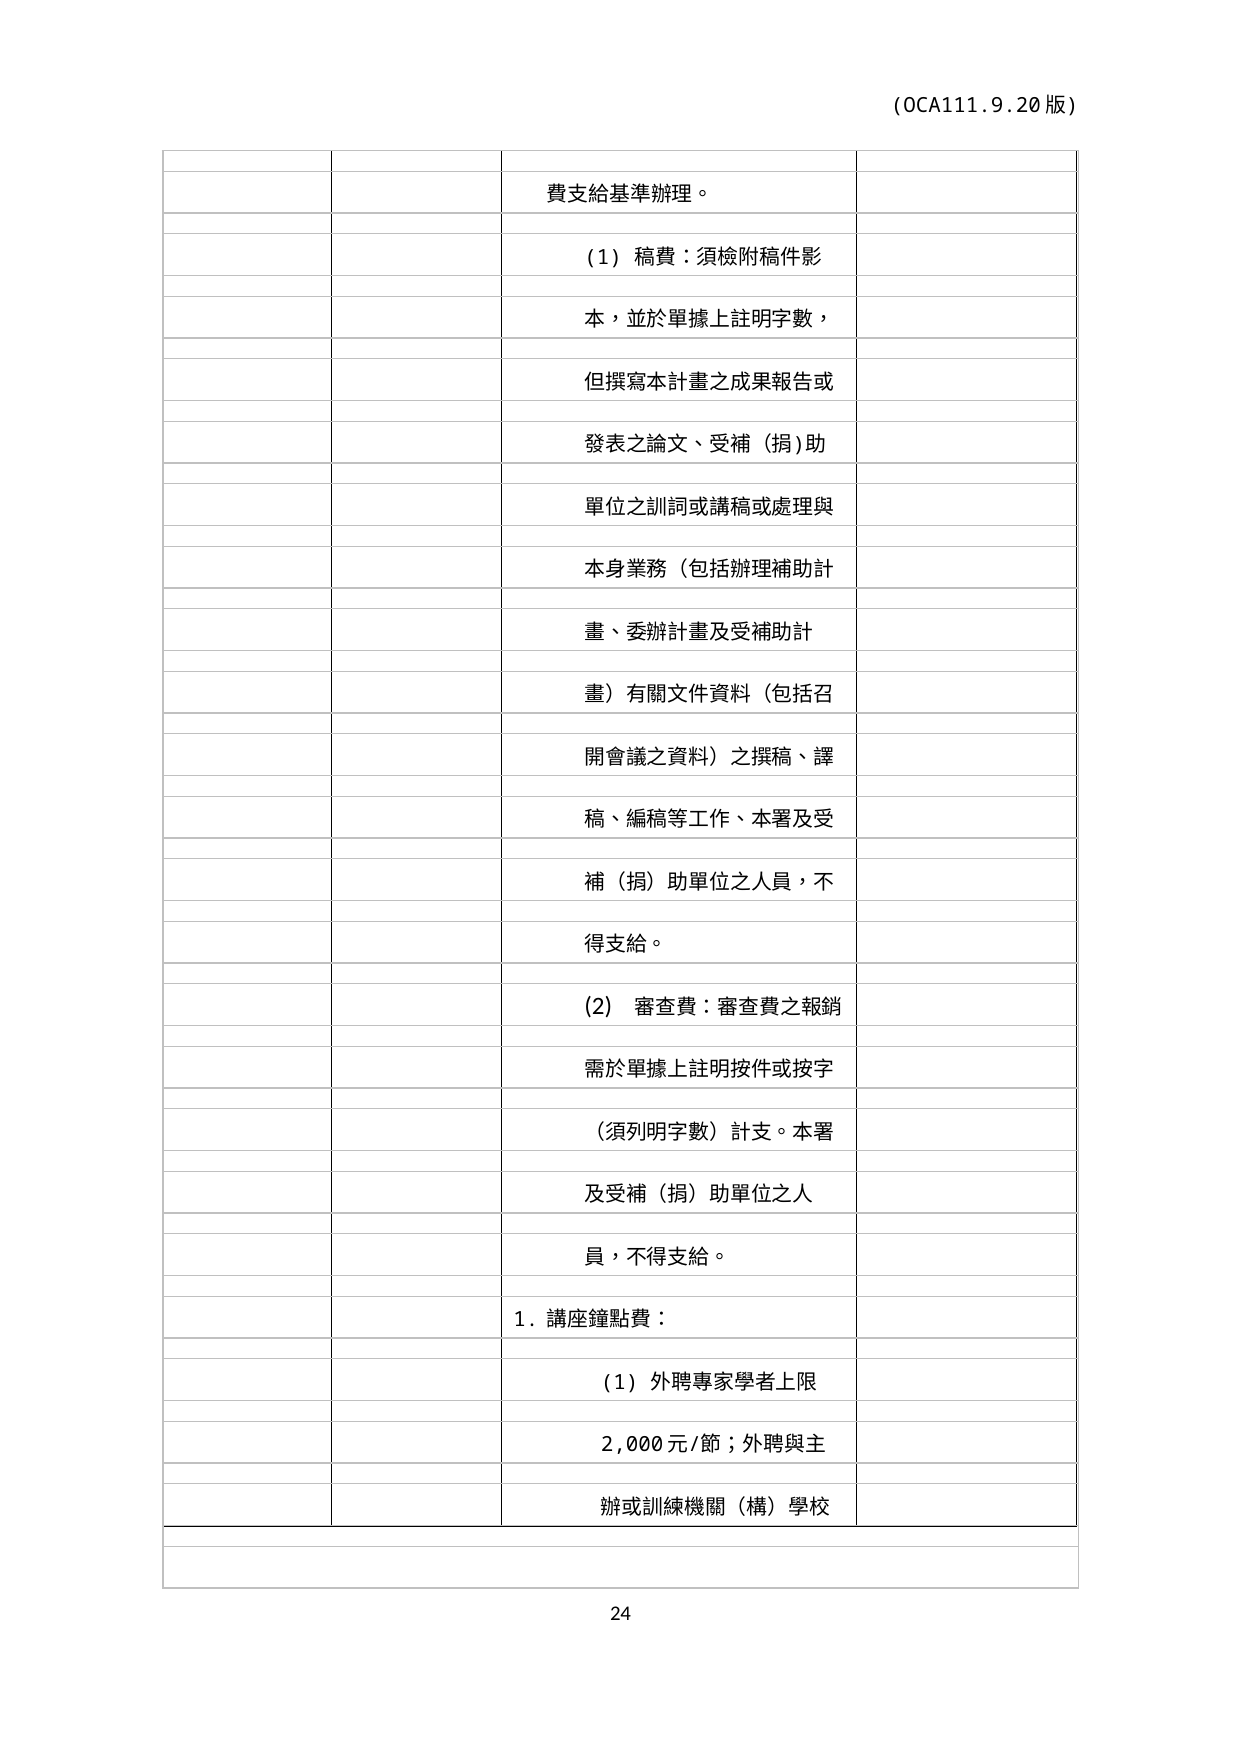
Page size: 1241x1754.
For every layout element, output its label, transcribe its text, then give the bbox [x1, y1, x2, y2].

table_cell [332, 589, 501, 608]
table_cell 凡公務所需辦理具專業性事務，並依作業量計算給付之費用，如出席會議、專業審查、演講或授課、撰稿、審稿、表演等屬之。 出席費:指委請專家、學者 出席機關學校相關會議提供專業諮詢意見所支給之出席費屬之。 上限2,500元/次，視會議諮詢性質及業務繁簡程度支給。核銷時檢附開會通知及會議簽到紀錄影本。 出席一般經常性之會議、受補（捐）助單位、本署人員及應邀機關指派出席之代表，不得支領出席費。 稿費：依中央政府各機關學校稿費支給基準辦理。 稿費：須檢附稿件影本，並於單據上註明字數，但撰寫本計畫之成果報告或發表之論文、受補（捐)助單位之訓詞或講稿或處理與本身業務（包括辦理補助計畫、委辦計畫及受補助計畫）有關文件資料（包括召開會議之資料）之撰稿、譯稿、編稿等工作、本署及受補（捐）助單位之人員，不得支給。 審查費：審查費之報銷需於單據上註明按件或按字（須列明字數）計支。本署及受補（捐）助單位之人員，不得支給。 講座鐘點費： 外聘專家學者上限2,000元/節；外聘與主辦或訓練機關（構）學校有隸屬關係之機關（構）學校人員1,500元/節；受補捐助單位人員為內聘1,000元/節（本署人員除受邀擔任受補（捐）助單位授課講師之鐘點費，依內聘講座標準支給外，不得支領任何酬勞）。主辦機關得衡酌實際情況，覈實支給外聘講座交通費及國內住宿費。 主辦人員就其執掌業務舉辦訓練或講習，所做之精神講話、業務報告等，均不得視為課程而支領鐘點費。 講座鐘點費授課時間每節為50分鐘；連續上課2節者為90分鐘。未滿者講座鐘點費應減半支給。 [502, 609, 856, 650]
table_cell [857, 984, 1076, 1025]
table_cell [164, 172, 331, 212]
table_cell 凡公務所需辦理具專業性事務，並依作業量計算給付之費用，如出席會議、專業審查、演講或授課、撰稿、審稿、表演等屬之。 出席費:指委請專家、學者 出席機關學校相關會議提供專業諮詢意見所支給之出席費屬之。 上限2,500元/次，視會議諮詢性質及業務繁簡程度支給。核銷時檢附開會通知及會議簽到紀錄影本。 出席一般經常性之會議、受補（捐）助單位、本署人員及應邀機關指派出席之代表，不得支領出席費。 稿費：依中央政府各機關學校稿費支給基準辦理。 稿費：須檢附稿件影本，並於單據上註明字數，但撰寫本計畫之成果報告或發表之論文、受補（捐)助單位之訓詞或講稿或處理與本身業務（包括辦理補助計畫、委辦計畫及受補助計畫）有關文件資料（包括召開會議之資料）之撰稿、譯稿、編稿等工作、本署及受補（捐）助單位之人員，不得支給。 審查費：審查費之報銷需於單據上註明按件或按字（須列明字數）計支。本署及受補（捐）助單位之人員，不得支給。 講座鐘點費： 外聘專家學者上限2,000元/節；外聘與主辦或訓練機關（構）學校有隸屬關係之機關（構）學校人員1,500元/節；受補捐助單位人員為內聘1,000元/節（本署人員除受邀擔任受補（捐）助單位授課講師之鐘點費，依內聘講座標準支給外，不得支領任何酬勞）。主辦機關得衡酌實際情況，覈實支給外聘講座交通費及國內住宿費。 主辦人員就其執掌業務舉辦訓練或講習，所做之精神講話、業務報告等，均不得視為課程而支領鐘點費。 講座鐘點費授課時間每節為50分鐘；連續上課2節者為90分鐘。未滿者講座鐘點費應減半支給。 [502, 797, 856, 837]
table_cell [332, 776, 501, 796]
table_cell [857, 172, 1076, 212]
table_cell [857, 609, 1076, 650]
table_cell [857, 714, 1076, 733]
table_cell [164, 714, 331, 733]
table_cell [164, 297, 331, 337]
table_cell [332, 1109, 501, 1150]
table_cell [857, 964, 1076, 983]
table_cell [857, 1297, 1076, 1337]
table_cell [332, 1151, 501, 1171]
table_cell [857, 1359, 1076, 1400]
table_cell 凡公務所需辦理具專業性事務，並依作業量計算給付之費用，如出席會議、專業審查、演講或授課、撰稿、審稿、表演等屬之。 出席費:指委請專家、學者 出席機關學校相關會議提供專業諮詢意見所支給之出席費屬之。 上限2,500元/次，視會議諮詢性質及業務繁簡程度支給。核銷時檢附開會通知及會議簽到紀錄影本。 出席一般經常性之會議、受補（捐）助單位、本署人員及應邀機關指派出席之代表，不得支領出席費。 稿費：依中央政府各機關學校稿費支給基準辦理。 稿費：須檢附稿件影本，並於單據上註明字數，但撰寫本計畫之成果報告或發表之論文、受補（捐)助單位之訓詞或講稿或處理與本身業務（包括辦理補助計畫、委辦計畫及受補助計畫）有關文件資料（包括召開會議之資料）之撰稿、譯稿、編稿等工作、本署及受補（捐）助單位之人員，不得支給。 審查費：審查費之報銷需於單據上註明按件或按字（須列明字數）計支。本署及受補（捐）助單位之人員，不得支給。 講座鐘點費： 外聘專家學者上限2,000元/節；外聘與主辦或訓練機關（構）學校有隸屬關係之機關（構）學校人員1,500元/節；受補捐助單位人員為內聘1,000元/節（本署人員除受邀擔任受補（捐）助單位授課講師之鐘點費，依內聘講座標準支給外，不得支領任何酬勞）。主辦機關得衡酌實際情況，覈實支給外聘講座交通費及國內住宿費。 主辦人員就其執掌業務舉辦訓練或講習，所做之精神講話、業務報告等，均不得視為課程而支領鐘點費。 講座鐘點費授課時間每節為50分鐘；連續上課2節者為90分鐘。未滿者講座鐘點費應減半支給。 [502, 1297, 856, 1337]
table_cell [857, 797, 1076, 837]
table_cell [332, 422, 501, 462]
table_cell [332, 1214, 501, 1233]
table_cell [164, 484, 331, 525]
table_cell [164, 1234, 331, 1275]
table_cell [857, 776, 1076, 796]
table_cell [164, 1484, 331, 1525]
table_cell [857, 1047, 1076, 1087]
table_cell [332, 172, 501, 212]
table_cell [164, 1026, 331, 1046]
table_cell [857, 1026, 1076, 1046]
table_cell [332, 901, 501, 921]
table_cell 凡公務所需辦理具專業性事務，並依作業量計算給付之費用，如出席會議、專業審查、演講或授課、撰稿、審稿、表演等屬之。 出席費:指委請專家、學者 出席機關學校相關會議提供專業諮詢意見所支給之出席費屬之。 上限2,500元/次，視會議諮詢性質及業務繁簡程度支給。核銷時檢附開會通知及會議簽到紀錄影本。 出席一般經常性之會議、受補（捐）助單位、本署人員及應邀機關指派出席之代表，不得支領出席費。 稿費：依中央政府各機關學校稿費支給基準辦理。 稿費：須檢附稿件影本，並於單據上註明字數，但撰寫本計畫之成果報告或發表之論文、受補（捐)助單位之訓詞或講稿或處理與本身業務（包括辦理補助計畫、委辦計畫及受補助計畫）有關文件資料（包括召開會議之資料）之撰稿、譯稿、編稿等工作、本署及受補（捐）助單位之人員，不得支給。 審查費：審查費之報銷需於單據上註明按件或按字（須列明字數）計支。本署及受補（捐）助單位之人員，不得支給。 講座鐘點費： 外聘專家學者上限2,000元/節；外聘與主辦或訓練機關（構）學校有隸屬關係之機關（構）學校人員1,500元/節；受補捐助單位人員為內聘1,000元/節（本署人員除受邀擔任受補（捐）助單位授課講師之鐘點費，依內聘講座標準支給外，不得支領任何酬勞）。主辦機關得衡酌實際情況，覈實支給外聘講座交通費及國內住宿費。 主辦人員就其執掌業務舉辦訓練或講習，所做之精神講話、業務報告等，均不得視為課程而支領鐘點費。 講座鐘點費授課時間每節為50分鐘；連續上課2節者為90分鐘。未滿者講座鐘點費應減半支給。 [502, 1484, 856, 1525]
table_cell [164, 859, 331, 900]
table_cell [332, 1297, 501, 1337]
table_cell [164, 1401, 331, 1421]
table_cell [332, 1484, 501, 1525]
table_cell [857, 1401, 1076, 1421]
table_cell [857, 484, 1076, 525]
table_cell [332, 401, 501, 421]
table_cell 凡公務所需辦理具專業性事務，並依作業量計算給付之費用，如出席會議、專業審查、演講或授課、撰稿、審稿、表演等屬之。 出席費:指委請專家、學者 出席機關學校相關會議提供專業諮詢意見所支給之出席費屬之。 上限2,500元/次，視會議諮詢性質及業務繁簡程度支給。核銷時檢附開會通知及會議簽到紀錄影本。 出席一般經常性之會議、受補（捐）助單位、本署人員及應邀機關指派出席之代表，不得支領出席費。 稿費：依中央政府各機關學校稿費支給基準辦理。 稿費：須檢附稿件影本，並於單據上註明字數，但撰寫本計畫之成果報告或發表之論文、受補（捐)助單位之訓詞或講稿或處理與本身業務（包括辦理補助計畫、委辦計畫及受補助計畫）有關文件資料（包括召開會議之資料）之撰稿、譯稿、編稿等工作、本署及受補（捐）助單位之人員，不得支給。 審查費：審查費之報銷需於單據上註明按件或按字（須列明字數）計支。本署及受補（捐）助單位之人員，不得支給。 講座鐘點費： 外聘專家學者上限2,000元/節；外聘與主辦或訓練機關（構）學校有隸屬關係之機關（構）學校人員1,500元/節；受補捐助單位人員為內聘1,000元/節（本署人員除受邀擔任受補（捐）助單位授課講師之鐘點費，依內聘講座標準支給外，不得支領任何酬勞）。主辦機關得衡酌實際情況，覈實支給外聘講座交通費及國內住宿費。 主辦人員就其執掌業務舉辦訓練或講習，所做之精神講話、業務報告等，均不得視為課程而支領鐘點費。 講座鐘點費授課時間每節為50分鐘；連續上課2節者為90分鐘。未滿者講座鐘點費應減半支給。 [502, 1047, 856, 1087]
table_cell [332, 1464, 501, 1483]
table_cell [164, 339, 331, 358]
table_cell [857, 339, 1076, 358]
table_cell [164, 1359, 331, 1400]
table_cell 凡公務所需辦理具專業性事務，並依作業量計算給付之費用，如出席會議、專業審查、演講或授課、撰稿、審稿、表演等屬之。 出席費:指委請專家、學者 出席機關學校相關會議提供專業諮詢意見所支給之出席費屬之。 上限2,500元/次，視會議諮詢性質及業務繁簡程度支給。核銷時檢附開會通知及會議簽到紀錄影本。 出席一般經常性之會議、受補（捐）助單位、本署人員及應邀機關指派出席之代表，不得支領出席費。 稿費：依中央政府各機關學校稿費支給基準辦理。 稿費：須檢附稿件影本，並於單據上註明字數，但撰寫本計畫之成果報告或發表之論文、受補（捐)助單位之訓詞或講稿或處理與本身業務（包括辦理補助計畫、委辦計畫及受補助計畫）有關文件資料（包括召開會議之資料）之撰稿、譯稿、編稿等工作、本署及受補（捐）助單位之人員，不得支給。 審查費：審查費之報銷需於單據上註明按件或按字（須列明字數）計支。本署及受補（捐）助單位之人員，不得支給。 講座鐘點費： 外聘專家學者上限2,000元/節；外聘與主辦或訓練機關（構）學校有隸屬關係之機關（構）學校人員1,500元/節；受補捐助單位人員為內聘1,000元/節（本署人員除受邀擔任受補（捐）助單位授課講師之鐘點費，依內聘講座標準支給外，不得支領任何酬勞）。主辦機關得衡酌實際情況，覈實支給外聘講座交通費及國內住宿費。 主辦人員就其執掌業務舉辦訓練或講習，所做之精神講話、業務報告等，均不得視為課程而支領鐘點費。 講座鐘點費授課時間每節為50分鐘；連續上課2節者為90分鐘。未滿者講座鐘點費應減半支給。 [502, 734, 856, 775]
table_cell [857, 901, 1076, 921]
table_cell [332, 859, 501, 900]
table_cell 凡公務所需辦理具專業性事務，並依作業量計算給付之費用，如出席會議、專業審查、演講或授課、撰稿、審稿、表演等屬之。 出席費:指委請專家、學者 出席機關學校相關會議提供專業諮詢意見所支給之出席費屬之。 上限2,500元/次，視會議諮詢性質及業務繁簡程度支給。核銷時檢附開會通知及會議簽到紀錄影本。 出席一般經常性之會議、受補（捐）助單位、本署人員及應邀機關指派出席之代表，不得支領出席費。 稿費：依中央政府各機關學校稿費支給基準辦理。 稿費：須檢附稿件影本，並於單據上註明字數，但撰寫本計畫之成果報告或發表之論文、受補（捐)助單位之訓詞或講稿或處理與本身業務（包括辦理補助計畫、委辦計畫及受補助計畫）有關文件資料（包括召開會議之資料）之撰稿、譯稿、編稿等工作、本署及受補（捐）助單位之人員，不得支給。 審查費：審查費之報銷需於單據上註明按件或按字（須列明字數）計支。本署及受補（捐）助單位之人員，不得支給。 講座鐘點費： 外聘專家學者上限2,000元/節；外聘與主辦或訓練機關（構）學校有隸屬關係之機關（構）學校人員1,500元/節；受補捐助單位人員為內聘1,000元/節（本署人員除受邀擔任受補（捐）助單位授課講師之鐘點費，依內聘講座標準支給外，不得支領任何酬勞）。主辦機關得衡酌實際情況，覈實支給外聘講座交通費及國內住宿費。 主辦人員就其執掌業務舉辦訓練或講習，所做之精神講話、業務報告等，均不得視為課程而支領鐘點費。 講座鐘點費授課時間每節為50分鐘；連續上課2節者為90分鐘。未滿者講座鐘點費應減半支給。 [502, 234, 856, 275]
table_cell [164, 609, 331, 650]
table_cell 凡公務所需辦理具專業性事務，並依作業量計算給付之費用，如出席會議、專業審查、演講或授課、撰稿、審稿、表演等屬之。 出席費:指委請專家、學者 出席機關學校相關會議提供專業諮詢意見所支給之出席費屬之。 上限2,500元/次，視會議諮詢性質及業務繁簡程度支給。核銷時檢附開會通知及會議簽到紀錄影本。 出席一般經常性之會議、受補（捐）助單位、本署人員及應邀機關指派出席之代表，不得支領出席費。 稿費：依中央政府各機關學校稿費支給基準辦理。 稿費：須檢附稿件影本，並於單據上註明字數，但撰寫本計畫之成果報告或發表之論文、受補（捐)助單位之訓詞或講稿或處理與本身業務（包括辦理補助計畫、委辦計畫及受補助計畫）有關文件資料（包括召開會議之資料）之撰稿、譯稿、編稿等工作、本署及受補（捐）助單位之人員，不得支給。 審查費：審查費之報銷需於單據上註明按件或按字（須列明字數）計支。本署及受補（捐）助單位之人員，不得支給。 講座鐘點費： 外聘專家學者上限2,000元/節；外聘與主辦或訓練機關（構）學校有隸屬關係之機關（構）學校人員1,500元/節；受補捐助單位人員為內聘1,000元/節（本署人員除受邀擔任受補（捐）助單位授課講師之鐘點費，依內聘講座標準支給外，不得支領任何酬勞）。主辦機關得衡酌實際情況，覈實支給外聘講座交通費及國內住宿費。 主辦人員就其執掌業務舉辦訓練或講習，所做之精神講話、業務報告等，均不得視為課程而支領鐘點費。 講座鐘點費授課時間每節為50分鐘；連續上課2節者為90分鐘。未滿者講座鐘點費應減半支給。 [502, 422, 856, 462]
table_cell [857, 234, 1076, 275]
table_cell 凡公務所需辦理具專業性事務，並依作業量計算給付之費用，如出席會議、專業審查、演講或授課、撰稿、審稿、表演等屬之。 出席費:指委請專家、學者 出席機關學校相關會議提供專業諮詢意見所支給之出席費屬之。 上限2,500元/次，視會議諮詢性質及業務繁簡程度支給。核銷時檢附開會通知及會議簽到紀錄影本。 出席一般經常性之會議、受補（捐）助單位、本署人員及應邀機關指派出席之代表，不得支領出席費。 稿費：依中央政府各機關學校稿費支給基準辦理。 稿費：須檢附稿件影本，並於單據上註明字數，但撰寫本計畫之成果報告或發表之論文、受補（捐)助單位之訓詞或講稿或處理與本身業務（包括辦理補助計畫、委辦計畫及受補助計畫）有關文件資料（包括召開會議之資料）之撰稿、譯稿、編稿等工作、本署及受補（捐）助單位之人員，不得支給。 審查費：審查費之報銷需於單據上註明按件或按字（須列明字數）計支。本署及受補（捐）助單位之人員，不得支給。 講座鐘點費： 外聘專家學者上限2,000元/節；外聘與主辦或訓練機關（構）學校有隸屬關係之機關（構）學校人員1,500元/節；受補捐助單位人員為內聘1,000元/節（本署人員除受邀擔任受補（捐）助單位授課講師之鐘點費，依內聘講座標準支給外，不得支領任何酬勞）。主辦機關得衡酌實際情況，覈實支給外聘講座交通費及國內住宿費。 主辦人員就其執掌業務舉辦訓練或講習，所做之精神講話、業務報告等，均不得視為課程而支領鐘點費。 講座鐘點費授課時間每節為50分鐘；連續上課2節者為90分鐘。未滿者講座鐘點費應減半支給。 [502, 984, 856, 1025]
table_cell [857, 734, 1076, 775]
table_cell 凡公務所需辦理具專業性事務，並依作業量計算給付之費用，如出席會議、專業審查、演講或授課、撰稿、審稿、表演等屬之。 出席費:指委請專家、學者 出席機關學校相關會議提供專業諮詢意見所支給之出席費屬之。 上限2,500元/次，視會議諮詢性質及業務繁簡程度支給。核銷時檢附開會通知及會議簽到紀錄影本。 出席一般經常性之會議、受補（捐）助單位、本署人員及應邀機關指派出席之代表，不得支領出席費。 稿費：依中央政府各機關學校稿費支給基準辦理。 稿費：須檢附稿件影本，並於單據上註明字數，但撰寫本計畫之成果報告或發表之論文、受補（捐)助單位之訓詞或講稿或處理與本身業務（包括辦理補助計畫、委辦計畫及受補助計畫）有關文件資料（包括召開會議之資料）之撰稿、譯稿、編稿等工作、本署及受補（捐）助單位之人員，不得支給。 審查費：審查費之報銷需於單據上註明按件或按字（須列明字數）計支。本署及受補（捐）助單位之人員，不得支給。 講座鐘點費： 外聘專家學者上限2,000元/節；外聘與主辦或訓練機關（構）學校有隸屬關係之機關（構）學校人員1,500元/節；受補捐助單位人員為內聘1,000元/節（本署人員除受邀擔任受補（捐）助單位授課講師之鐘點費，依內聘講座標準支給外，不得支領任何酬勞）。主辦機關得衡酌實際情況，覈實支給外聘講座交通費及國內住宿費。 主辦人員就其執掌業務舉辦訓練或講習，所做之精神講話、業務報告等，均不得視為課程而支領鐘點費。 講座鐘點費授課時間每節為50分鐘；連續上課2節者為90分鐘。未滿者講座鐘點費應減半支給。 [502, 297, 856, 337]
table_cell [332, 714, 501, 733]
table_cell [164, 1422, 331, 1462]
table_cell [164, 1464, 331, 1483]
table_cell [332, 1339, 501, 1358]
table_cell [857, 1089, 1076, 1108]
table_cell [164, 359, 331, 400]
table_cell [164, 1339, 331, 1358]
table_cell [164, 734, 331, 775]
table_cell [164, 984, 331, 1025]
table_cell [164, 276, 331, 296]
table_cell [164, 234, 331, 275]
table_cell [857, 359, 1076, 400]
table_cell [857, 1484, 1076, 1525]
table_cell [332, 276, 501, 296]
table_cell [332, 1047, 501, 1087]
table_cell [332, 922, 501, 962]
table_cell [332, 359, 501, 400]
table_cell [164, 922, 331, 962]
table_cell [332, 651, 501, 671]
table_cell [332, 1026, 501, 1046]
table_cell [164, 1109, 331, 1150]
table_cell [164, 526, 331, 546]
table_cell [857, 922, 1076, 962]
table_cell 凡公務所需辦理具專業性事務，並依作業量計算給付之費用，如出席會議、專業審查、演講或授課、撰稿、審稿、表演等屬之。 出席費:指委請專家、學者 出席機關學校相關會議提供專業諮詢意見所支給之出席費屬之。 上限2,500元/次，視會議諮詢性質及業務繁簡程度支給。核銷時檢附開會通知及會議簽到紀錄影本。 出席一般經常性之會議、受補（捐）助單位、本署人員及應邀機關指派出席之代表，不得支領出席費。 稿費：依中央政府各機關學校稿費支給基準辦理。 稿費：須檢附稿件影本，並於單據上註明字數，但撰寫本計畫之成果報告或發表之論文、受補（捐)助單位之訓詞或講稿或處理與本身業務（包括辦理補助計畫、委辦計畫及受補助計畫）有關文件資料（包括召開會議之資料）之撰稿、譯稿、編稿等工作、本署及受補（捐）助單位之人員，不得支給。 審查費：審查費之報銷需於單據上註明按件或按字（須列明字數）計支。本署及受補（捐）助單位之人員，不得支給。 講座鐘點費： 外聘專家學者上限2,000元/節；外聘與主辦或訓練機關（構）學校有隸屬關係之機關（構）學校人員1,500元/節；受補捐助單位人員為內聘1,000元/節（本署人員除受邀擔任受補（捐）助單位授課講師之鐘點費，依內聘講座標準支給外，不得支領任何酬勞）。主辦機關得衡酌實際情況，覈實支給外聘講座交通費及國內住宿費。 主辦人員就其執掌業務舉辦訓練或講習，所做之精神講話、業務報告等，均不得視為課程而支領鐘點費。 講座鐘點費授課時間每節為50分鐘；連續上課2節者為90分鐘。未滿者講座鐘點費應減半支給。 [502, 484, 856, 525]
table_cell [164, 1089, 331, 1108]
table_cell [164, 151, 331, 171]
table_cell [332, 214, 501, 233]
table_cell [332, 734, 501, 775]
table_cell 凡公務所需辦理具專業性事務，並依作業量計算給付之費用，如出席會議、專業審查、演講或授課、撰稿、審稿、表演等屬之。 出席費:指委請專家、學者 出席機關學校相關會議提供專業諮詢意見所支給之出席費屬之。 上限2,500元/次，視會議諮詢性質及業務繁簡程度支給。核銷時檢附開會通知及會議簽到紀錄影本。 出席一般經常性之會議、受補（捐）助單位、本署人員及應邀機關指派出席之代表，不得支領出席費。 稿費：依中央政府各機關學校稿費支給基準辦理。 稿費：須檢附稿件影本，並於單據上註明字數，但撰寫本計畫之成果報告或發表之論文、受補（捐)助單位之訓詞或講稿或處理與本身業務（包括辦理補助計畫、委辦計畫及受補助計畫）有關文件資料（包括召開會議之資料）之撰稿、譯稿、編稿等工作、本署及受補（捐）助單位之人員，不得支給。 審查費：審查費之報銷需於單據上註明按件或按字（須列明字數）計支。本署及受補（捐）助單位之人員，不得支給。 講座鐘點費： 外聘專家學者上限2,000元/節；外聘與主辦或訓練機關（構）學校有隸屬關係之機關（構）學校人員1,500元/節；受補捐助單位人員為內聘1,000元/節（本署人員除受邀擔任受補（捐）助單位授課講師之鐘點費，依內聘講座標準支給外，不得支領任何酬勞）。主辦機關得衡酌實際情況，覈實支給外聘講座交通費及國內住宿費。 主辦人員就其執掌業務舉辦訓練或講習，所做之精神講話、業務報告等，均不得視為課程而支領鐘點費。 講座鐘點費授課時間每節為50分鐘；連續上課2節者為90分鐘。未滿者講座鐘點費應減半支給。 [502, 1234, 856, 1275]
table_cell [332, 672, 501, 712]
table_cell [857, 276, 1076, 296]
table_cell [164, 1276, 331, 1296]
table_cell 凡公務所需辦理具專業性事務，並依作業量計算給付之費用，如出席會議、專業審查、演講或授課、撰稿、審稿、表演等屬之。 出席費:指委請專家、學者 出席機關學校相關會議提供專業諮詢意見所支給之出席費屬之。 上限2,500元/次，視會議諮詢性質及業務繁簡程度支給。核銷時檢附開會通知及會議簽到紀錄影本。 出席一般經常性之會議、受補（捐）助單位、本署人員及應邀機關指派出席之代表，不得支領出席費。 稿費：依中央政府各機關學校稿費支給基準辦理。 稿費：須檢附稿件影本，並於單據上註明字數，但撰寫本計畫之成果報告或發表之論文、受補（捐)助單位之訓詞或講稿或處理與本身業務（包括辦理補助計畫、委辦計畫及受補助計畫）有關文件資料（包括召開會議之資料）之撰稿、譯稿、編稿等工作、本署及受補（捐）助單位之人員，不得支給。 審查費：審查費之報銷需於單據上註明按件或按字（須列明字數）計支。本署及受補（捐）助單位之人員，不得支給。 講座鐘點費： 外聘專家學者上限2,000元/節；外聘與主辦或訓練機關（構）學校有隸屬關係之機關（構）學校人員1,500元/節；受補捐助單位人員為內聘1,000元/節（本署人員除受邀擔任受補（捐）助單位授課講師之鐘點費，依內聘講座標準支給外，不得支領任何酬勞）。主辦機關得衡酌實際情況，覈實支給外聘講座交通費及國內住宿費。 主辦人員就其執掌業務舉辦訓練或講習，所做之精神講話、業務報告等，均不得視為課程而支領鐘點費。 講座鐘點費授課時間每節為50分鐘；連續上課2節者為90分鐘。未滿者講座鐘點費應減半支給。 [502, 1172, 856, 1212]
table_cell [857, 1464, 1076, 1483]
table_cell [857, 1109, 1076, 1150]
table_cell 凡公務所需辦理具專業性事務，並依作業量計算給付之費用，如出席會議、專業審查、演講或授課、撰稿、審稿、表演等屬之。 出席費:指委請專家、學者 出席機關學校相關會議提供專業諮詢意見所支給之出席費屬之。 上限2,500元/次，視會議諮詢性質及業務繁簡程度支給。核銷時檢附開會通知及會議簽到紀錄影本。 出席一般經常性之會議、受補（捐）助單位、本署人員及應邀機關指派出席之代表，不得支領出席費。 稿費：依中央政府各機關學校稿費支給基準辦理。 稿費：須檢附稿件影本，並於單據上註明字數，但撰寫本計畫之成果報告或發表之論文、受補（捐)助單位之訓詞或講稿或處理與本身業務（包括辦理補助計畫、委辦計畫及受補助計畫）有關文件資料（包括召開會議之資料）之撰稿、譯稿、編稿等工作、本署及受補（捐）助單位之人員，不得支給。 審查費：審查費之報銷需於單據上註明按件或按字（須列明字數）計支。本署及受補（捐）助單位之人員，不得支給。 講座鐘點費： 外聘專家學者上限2,000元/節；外聘與主辦或訓練機關（構）學校有隸屬關係之機關（構）學校人員1,500元/節；受補捐助單位人員為內聘1,000元/節（本署人員除受邀擔任受補（捐）助單位授課講師之鐘點費，依內聘講座標準支給外，不得支領任何酬勞）。主辦機關得衡酌實際情況，覈實支給外聘講座交通費及國內住宿費。 主辦人員就其執掌業務舉辦訓練或講習，所做之精神講話、業務報告等，均不得視為課程而支領鐘點費。 講座鐘點費授課時間每節為50分鐘；連續上課2節者為90分鐘。未滿者講座鐘點費應減半支給。 [502, 922, 856, 962]
table_cell [164, 464, 331, 483]
table_cell [164, 214, 331, 233]
table_cell [857, 422, 1076, 462]
table_cell [164, 1047, 331, 1087]
table_cell [164, 672, 331, 712]
table_cell [857, 839, 1076, 858]
table_cell [857, 464, 1076, 483]
table_cell [332, 1089, 501, 1108]
table_cell [332, 797, 501, 837]
table_cell [164, 422, 331, 462]
table_cell [164, 1151, 331, 1171]
table_cell 凡公務所需辦理具專業性事務，並依作業量計算給付之費用，如出席會議、專業審查、演講或授課、撰稿、審稿、表演等屬之。 出席費:指委請專家、學者 出席機關學校相關會議提供專業諮詢意見所支給之出席費屬之。 上限2,500元/次，視會議諮詢性質及業務繁簡程度支給。核銷時檢附開會通知及會議簽到紀錄影本。 出席一般經常性之會議、受補（捐）助單位、本署人員及應邀機關指派出席之代表，不得支領出席費。 稿費：依中央政府各機關學校稿費支給基準辦理。 稿費：須檢附稿件影本，並於單據上註明字數，但撰寫本計畫之成果報告或發表之論文、受補（捐)助單位之訓詞或講稿或處理與本身業務（包括辦理補助計畫、委辦計畫及受補助計畫）有關文件資料（包括召開會議之資料）之撰稿、譯稿、編稿等工作、本署及受補（捐）助單位之人員，不得支給。 審查費：審查費之報銷需於單據上註明按件或按字（須列明字數）計支。本署及受補（捐）助單位之人員，不得支給。 講座鐘點費： 外聘專家學者上限2,000元/節；外聘與主辦或訓練機關（構）學校有隸屬關係之機關（構）學校人員1,500元/節；受補捐助單位人員為內聘1,000元/節（本署人員除受邀擔任受補（捐）助單位授課講師之鐘點費，依內聘講座標準支給外，不得支領任何酬勞）。主辦機關得衡酌實際情況，覈實支給外聘講座交通費及國內住宿費。 主辦人員就其執掌業務舉辦訓練或講習，所做之精神講話、業務報告等，均不得視為課程而支領鐘點費。 講座鐘點費授課時間每節為50分鐘；連續上課2節者為90分鐘。未滿者講座鐘點費應減半支給。 [502, 172, 856, 212]
table_cell [164, 964, 331, 983]
table_cell [857, 547, 1076, 587]
table_cell [332, 484, 501, 525]
table_cell [164, 1214, 331, 1233]
table_cell [857, 1151, 1076, 1171]
table_cell [857, 151, 1076, 171]
table_cell [857, 1276, 1076, 1296]
table_cell [332, 297, 501, 337]
table_cell 凡公務所需辦理具專業性事務，並依作業量計算給付之費用，如出席會議、專業審查、演講或授課、撰稿、審稿、表演等屬之。 出席費:指委請專家、學者 出席機關學校相關會議提供專業諮詢意見所支給之出席費屬之。 上限2,500元/次，視會議諮詢性質及業務繁簡程度支給。核銷時檢附開會通知及會議簽到紀錄影本。 出席一般經常性之會議、受補（捐）助單位、本署人員及應邀機關指派出席之代表，不得支領出席費。 稿費：依中央政府各機關學校稿費支給基準辦理。 稿費：須檢附稿件影本，並於單據上註明字數，但撰寫本計畫之成果報告或發表之論文、受補（捐)助單位之訓詞或講稿或處理與本身業務（包括辦理補助計畫、委辦計畫及受補助計畫）有關文件資料（包括召開會議之資料）之撰稿、譯稿、編稿等工作、本署及受補（捐）助單位之人員，不得支給。 審查費：審查費之報銷需於單據上註明按件或按字（須列明字數）計支。本署及受補（捐）助單位之人員，不得支給。 講座鐘點費： 外聘專家學者上限2,000元/節；外聘與主辦或訓練機關（構）學校有隸屬關係之機關（構）學校人員1,500元/節；受補捐助單位人員為內聘1,000元/節（本署人員除受邀擔任受補（捐）助單位授課講師之鐘點費，依內聘講座標準支給外，不得支領任何酬勞）。主辦機關得衡酌實際情況，覈實支給外聘講座交通費及國內住宿費。 主辦人員就其執掌業務舉辦訓練或講習，所做之精神講話、業務報告等，均不得視為課程而支領鐘點費。 講座鐘點費授課時間每節為50分鐘；連續上課2節者為90分鐘。未滿者講座鐘點費應減半支給。 [502, 672, 856, 712]
table_cell 凡公務所需辦理具專業性事務，並依作業量計算給付之費用，如出席會議、專業審查、演講或授課、撰稿、審稿、表演等屬之。 出席費:指委請專家、學者 出席機關學校相關會議提供專業諮詢意見所支給之出席費屬之。 上限2,500元/次，視會議諮詢性質及業務繁簡程度支給。核銷時檢附開會通知及會議簽到紀錄影本。 出席一般經常性之會議、受補（捐）助單位、本署人員及應邀機關指派出席之代表，不得支領出席費。 稿費：依中央政府各機關學校稿費支給基準辦理。 稿費：須檢附稿件影本，並於單據上註明字數，但撰寫本計畫之成果報告或發表之論文、受補（捐)助單位之訓詞或講稿或處理與本身業務（包括辦理補助計畫、委辦計畫及受補助計畫）有關文件資料（包括召開會議之資料）之撰稿、譯稿、編稿等工作、本署及受補（捐）助單位之人員，不得支給。 審查費：審查費之報銷需於單據上註明按件或按字（須列明字數）計支。本署及受補（捐）助單位之人員，不得支給。 講座鐘點費： 外聘專家學者上限2,000元/節；外聘與主辦或訓練機關（構）學校有隸屬關係之機關（構）學校人員1,500元/節；受補捐助單位人員為內聘1,000元/節（本署人員除受邀擔任受補（捐）助單位授課講師之鐘點費，依內聘講座標準支給外，不得支領任何酬勞）。主辦機關得衡酌實際情況，覈實支給外聘講座交通費及國內住宿費。 主辦人員就其執掌業務舉辦訓練或講習，所做之精神講話、業務報告等，均不得視為課程而支領鐘點費。 講座鐘點費授課時間每節為50分鐘；連續上課2節者為90分鐘。未滿者講座鐘點費應減半支給。 [502, 1109, 856, 1150]
table_cell [332, 234, 501, 275]
table_cell [332, 526, 501, 546]
table_cell [857, 672, 1076, 712]
table_cell 凡公務所需辦理具專業性事務，並依作業量計算給付之費用，如出席會議、專業審查、演講或授課、撰稿、審稿、表演等屬之。 出席費:指委請專家、學者 出席機關學校相關會議提供專業諮詢意見所支給之出席費屬之。 上限2,500元/次，視會議諮詢性質及業務繁簡程度支給。核銷時檢附開會通知及會議簽到紀錄影本。 出席一般經常性之會議、受補（捐）助單位、本署人員及應邀機關指派出席之代表，不得支領出席費。 稿費：依中央政府各機關學校稿費支給基準辦理。 稿費：須檢附稿件影本，並於單據上註明字數，但撰寫本計畫之成果報告或發表之論文、受補（捐)助單位之訓詞或講稿或處理與本身業務（包括辦理補助計畫、委辦計畫及受補助計畫）有關文件資料（包括召開會議之資料）之撰稿、譯稿、編稿等工作、本署及受補（捐）助單位之人員，不得支給。 審查費：審查費之報銷需於單據上註明按件或按字（須列明字數）計支。本署及受補（捐）助單位之人員，不得支給。 講座鐘點費： 外聘專家學者上限2,000元/節；外聘與主辦或訓練機關（構）學校有隸屬關係之機關（構）學校人員1,500元/節；受補捐助單位人員為內聘1,000元/節（本署人員除受邀擔任受補（捐）助單位授課講師之鐘點費，依內聘講座標準支給外，不得支領任何酬勞）。主辦機關得衡酌實際情況，覈實支給外聘講座交通費及國內住宿費。 主辦人員就其執掌業務舉辦訓練或講習，所做之精神講話、業務報告等，均不得視為課程而支領鐘點費。 講座鐘點費授課時間每節為50分鐘；連續上課2節者為90分鐘。未滿者講座鐘點費應減半支給。 [502, 547, 856, 587]
table_cell 凡公務所需辦理具專業性事務，並依作業量計算給付之費用，如出席會議、專業審查、演講或授課、撰稿、審稿、表演等屬之。 出席費:指委請專家、學者 出席機關學校相關會議提供專業諮詢意見所支給之出席費屬之。 上限2,500元/次，視會議諮詢性質及業務繁簡程度支給。核銷時檢附開會通知及會議簽到紀錄影本。 出席一般經常性之會議、受補（捐）助單位、本署人員及應邀機關指派出席之代表，不得支領出席費。 稿費：依中央政府各機關學校稿費支給基準辦理。 稿費：須檢附稿件影本，並於單據上註明字數，但撰寫本計畫之成果報告或發表之論文、受補（捐)助單位之訓詞或講稿或處理與本身業務（包括辦理補助計畫、委辦計畫及受補助計畫）有關文件資料（包括召開會議之資料）之撰稿、譯稿、編稿等工作、本署及受補（捐）助單位之人員，不得支給。 審查費：審查費之報銷需於單據上註明按件或按字（須列明字數）計支。本署及受補（捐）助單位之人員，不得支給。 講座鐘點費： 外聘專家學者上限2,000元/節；外聘與主辦或訓練機關（構）學校有隸屬關係之機關（構）學校人員1,500元/節；受補捐助單位人員為內聘1,000元/節（本署人員除受邀擔任受補（捐）助單位授課講師之鐘點費，依內聘講座標準支給外，不得支領任何酬勞）。主辦機關得衡酌實際情況，覈實支給外聘講座交通費及國內住宿費。 主辦人員就其執掌業務舉辦訓練或講習，所做之精神講話、業務報告等，均不得視為課程而支領鐘點費。 講座鐘點費授課時間每節為50分鐘；連續上課2節者為90分鐘。未滿者講座鐘點費應減半支給。 [502, 859, 856, 900]
table_cell 凡公務所需辦理具專業性事務，並依作業量計算給付之費用，如出席會議、專業審查、演講或授課、撰稿、審稿、表演等屬之。 出席費:指委請專家、學者 出席機關學校相關會議提供專業諮詢意見所支給之出席費屬之。 上限2,500元/次，視會議諮詢性質及業務繁簡程度支給。核銷時檢附開會通知及會議簽到紀錄影本。 出席一般經常性之會議、受補（捐）助單位、本署人員及應邀機關指派出席之代表，不得支領出席費。 稿費：依中央政府各機關學校稿費支給基準辦理。 稿費：須檢附稿件影本，並於單據上註明字數，但撰寫本計畫之成果報告或發表之論文、受補（捐)助單位之訓詞或講稿或處理與本身業務（包括辦理補助計畫、委辦計畫及受補助計畫）有關文件資料（包括召開會議之資料）之撰稿、譯稿、編稿等工作、本署及受補（捐）助單位之人員，不得支給。 審查費：審查費之報銷需於單據上註明按件或按字（須列明字數）計支。本署及受補（捐）助單位之人員，不得支給。 講座鐘點費： 外聘專家學者上限2,000元/節；外聘與主辦或訓練機關（構）學校有隸屬關係之機關（構）學校人員1,500元/節；受補捐助單位人員為內聘1,000元/節（本署人員除受邀擔任受補（捐）助單位授課講師之鐘點費，依內聘講座標準支給外，不得支領任何酬勞）。主辦機關得衡酌實際情況，覈實支給外聘講座交通費及國內住宿費。 主辦人員就其執掌業務舉辦訓練或講習，所做之精神講話、業務報告等，均不得視為課程而支領鐘點費。 講座鐘點費授課時間每節為50分鐘；連續上課2節者為90分鐘。未滿者講座鐘點費應減半支給。 [502, 359, 856, 400]
table_cell [332, 464, 501, 483]
table_cell 凡公務所需辦理具專業性事務，並依作業量計算給付之費用，如出席會議、專業審查、演講或授課、撰稿、審稿、表演等屬之。 出席費:指委請專家、學者 出席機關學校相關會議提供專業諮詢意見所支給之出席費屬之。 上限2,500元/次，視會議諮詢性質及業務繁簡程度支給。核銷時檢附開會通知及會議簽到紀錄影本。 出席一般經常性之會議、受補（捐）助單位、本署人員及應邀機關指派出席之代表，不得支領出席費。 稿費：依中央政府各機關學校稿費支給基準辦理。 稿費：須檢附稿件影本，並於單據上註明字數，但撰寫本計畫之成果報告或發表之論文、受補（捐)助單位之訓詞或講稿或處理與本身業務（包括辦理補助計畫、委辦計畫及受補助計畫）有關文件資料（包括召開會議之資料）之撰稿、譯稿、編稿等工作、本署及受補（捐）助單位之人員，不得支給。 審查費：審查費之報銷需於單據上註明按件或按字（須列明字數）計支。本署及受補（捐）助單位之人員，不得支給。 講座鐘點費： 外聘專家學者上限2,000元/節；外聘與主辦或訓練機關（構）學校有隸屬關係之機關（構）學校人員1,500元/節；受補捐助單位人員為內聘1,000元/節（本署人員除受邀擔任受補（捐）助單位授課講師之鐘點費，依內聘講座標準支給外，不得支領任何酬勞）。主辦機關得衡酌實際情況，覈實支給外聘講座交通費及國內住宿費。 主辦人員就其執掌業務舉辦訓練或講習，所做之精神講話、業務報告等，均不得視為課程而支領鐘點費。 講座鐘點費授課時間每節為50分鐘；連續上課2節者為90分鐘。未滿者講座鐘點費應減半支給。 [502, 1422, 856, 1462]
table_cell [857, 214, 1076, 233]
table_cell [164, 839, 331, 858]
table_cell [332, 1234, 501, 1275]
table_cell [332, 839, 501, 858]
table_cell [332, 1401, 501, 1421]
table_cell [164, 401, 331, 421]
table_cell [857, 297, 1076, 337]
table_cell [164, 1172, 331, 1212]
table_cell [164, 776, 331, 796]
table_cell [857, 401, 1076, 421]
table_cell [332, 151, 501, 171]
table_cell [164, 589, 331, 608]
table_cell [332, 609, 501, 650]
table_cell [164, 901, 331, 921]
table_cell [857, 1214, 1076, 1233]
table_cell [164, 1297, 331, 1337]
table_cell 凡公務所需辦理具專業性事務，並依作業量計算給付之費用，如出席會議、專業審查、演講或授課、撰稿、審稿、表演等屬之。 出席費:指委請專家、學者 出席機關學校相關會議提供專業諮詢意見所支給之出席費屬之。 上限2,500元/次，視會議諮詢性質及業務繁簡程度支給。核銷時檢附開會通知及會議簽到紀錄影本。 出席一般經常性之會議、受補（捐）助單位、本署人員及應邀機關指派出席之代表，不得支領出席費。 稿費：依中央政府各機關學校稿費支給基準辦理。 稿費：須檢附稿件影本，並於單據上註明字數，但撰寫本計畫之成果報告或發表之論文、受補（捐)助單位之訓詞或講稿或處理與本身業務（包括辦理補助計畫、委辦計畫及受補助計畫）有關文件資料（包括召開會議之資料）之撰稿、譯稿、編稿等工作、本署及受補（捐）助單位之人員，不得支給。 審查費：審查費之報銷需於單據上註明按件或按字（須列明字數）計支。本署及受補（捐）助單位之人員，不得支給。 講座鐘點費： 外聘專家學者上限2,000元/節；外聘與主辦或訓練機關（構）學校有隸屬關係之機關（構）學校人員1,500元/節；受補捐助單位人員為內聘1,000元/節（本署人員除受邀擔任受補（捐）助單位授課講師之鐘點費，依內聘講座標準支給外，不得支領任何酬勞）。主辦機關得衡酌實際情況，覈實支給外聘講座交通費及國內住宿費。 主辦人員就其執掌業務舉辦訓練或講習，所做之精神講話、業務報告等，均不得視為課程而支領鐘點費。 講座鐘點費授課時間每節為50分鐘；連續上課2節者為90分鐘。未滿者講座鐘點費應減半支給。 [502, 1359, 856, 1400]
table_cell [332, 547, 501, 587]
table_cell [164, 797, 331, 837]
table_cell [857, 526, 1076, 546]
table_cell [332, 1172, 501, 1212]
table_cell [857, 1234, 1076, 1275]
table_cell [332, 964, 501, 983]
table_cell [332, 1359, 501, 1400]
table_cell [164, 651, 331, 671]
table_cell [857, 1422, 1076, 1462]
table_cell [332, 339, 501, 358]
table_cell [857, 589, 1076, 608]
table_cell [857, 651, 1076, 671]
table_cell [857, 1339, 1076, 1358]
table_cell [332, 1422, 501, 1462]
table_cell [857, 859, 1076, 900]
table_cell [857, 1172, 1076, 1212]
table_cell [164, 547, 331, 587]
table_cell [332, 1276, 501, 1296]
table_cell [332, 984, 501, 1025]
